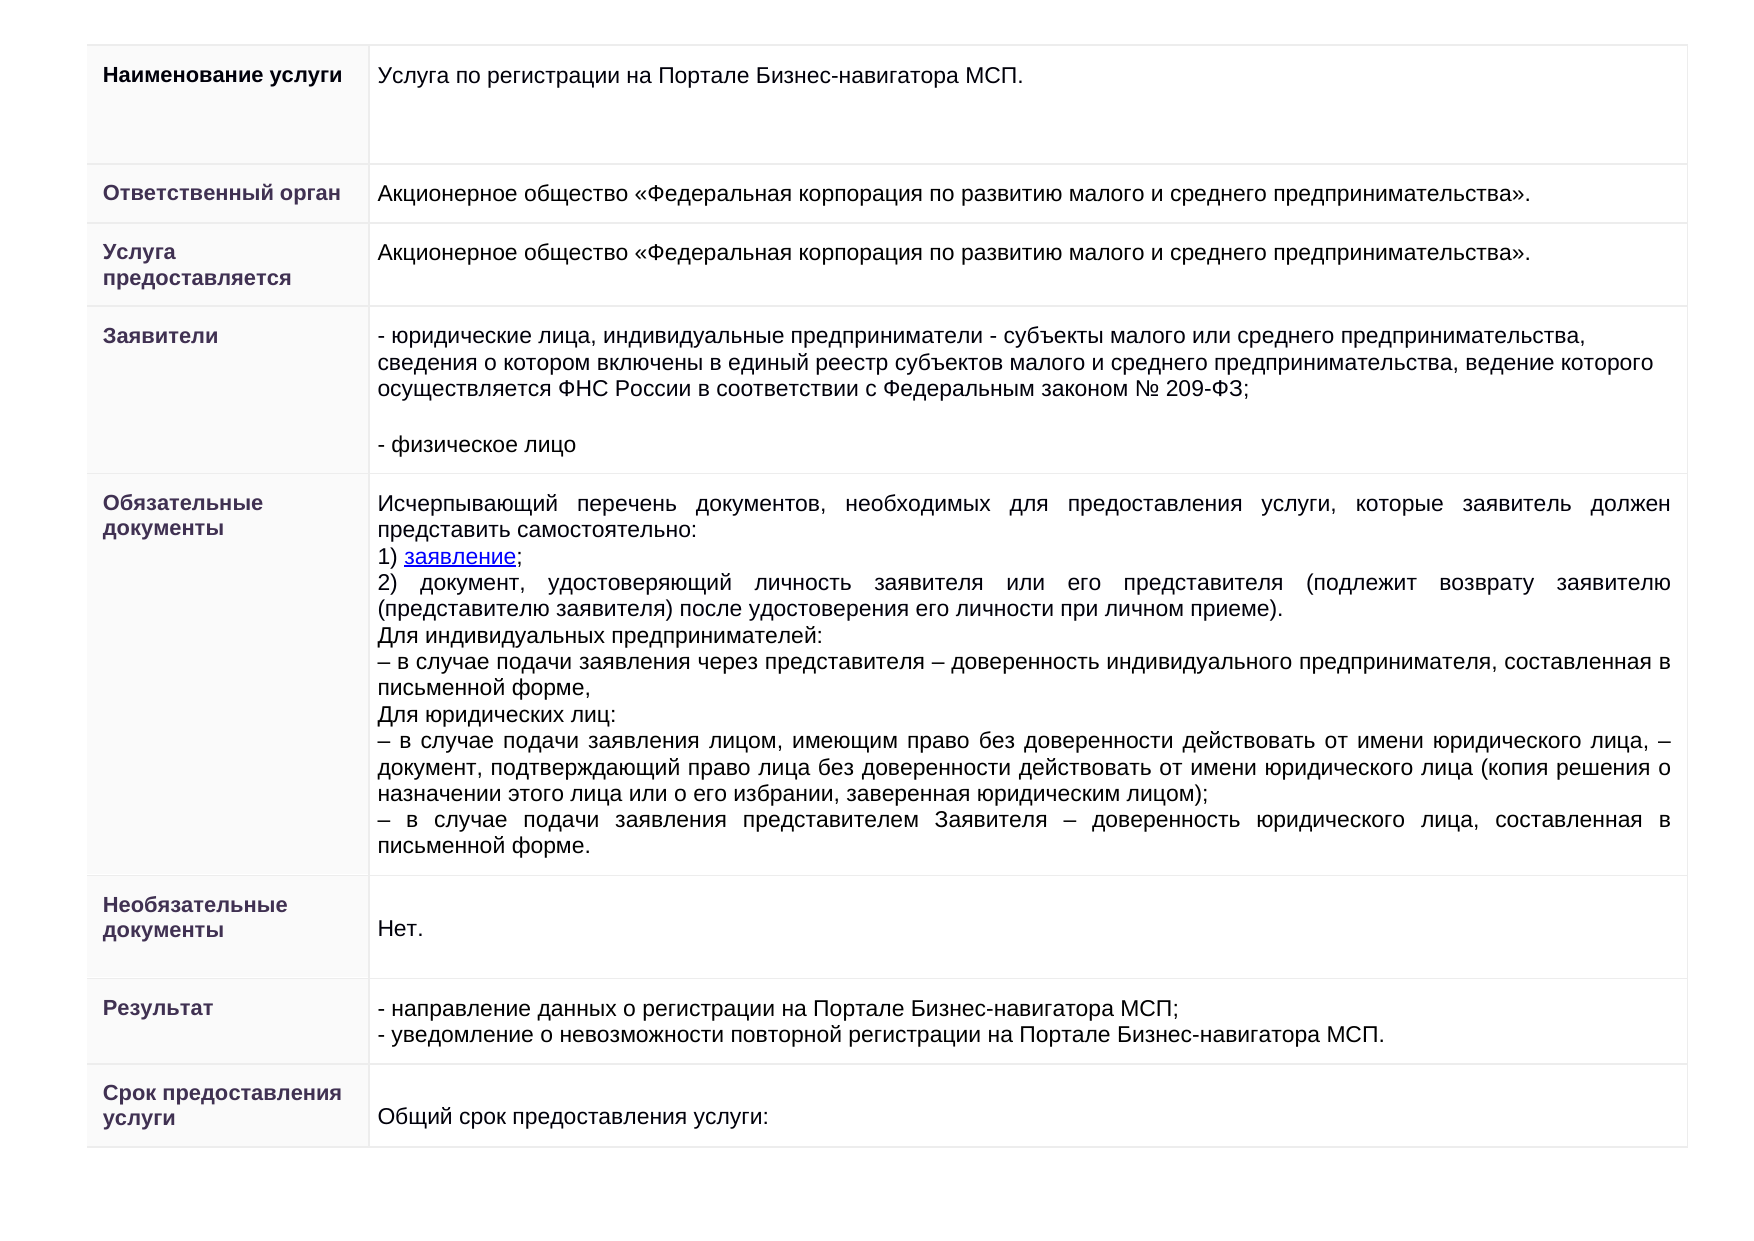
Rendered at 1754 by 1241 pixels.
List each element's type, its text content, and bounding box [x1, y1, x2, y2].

table_cell Акционерное общество «Федеральная корпорация по развитию малого и среднего предпринимательства». [370, 224, 1687, 305]
table_cell Заявители [87, 307, 368, 473]
table_cell - юридические лица, индивидуальные предприниматели - субъекты малого или среднего предпринимательства, сведения о котором включены в единый реестр субъектов малого и среднего предпринимательства, ведение которого осуществляется ФНС России в соответствии с Федеральным законом № 209-ФЗ; - физическое лицо [370, 307, 1687, 473]
table_cell Обязательные документы [87, 474, 368, 874]
table_cell Нет. [370, 876, 1687, 977]
table_cell Результат [87, 979, 368, 1063]
table_cell Услуга предоставляется [87, 224, 368, 305]
table_cell Срок предоставления услуги [87, 1065, 368, 1146]
table_cell Исчерпывающий перечень документов, необходимых для предоставления услуги, которые заявитель должен представить самостоятельно: 1) заявление; 2) документ, удостоверяющий личность заявителя или его представителя (подлежит возврату заявителю (представителю заявителя) после удостоверения его личности при личном приеме). Для индивидуальных предпринимателей: – в случае подачи заявления через представителя – доверенность индивидуального предпринимателя, составленная в письменной форме, Для юридических лиц: – в случае подачи заявления лицом, имеющим право без доверенности действовать от имени юридического лица, – документ, подтверждающий право лица без доверенности действовать от имени юридического лица (копия решения о назначении этого лица или о его избрании, заверенная юридическим лицом); – в случае подачи заявления представителем Заявителя – доверенность юридического лица, составленная в письменной форме. [370, 474, 1687, 874]
table_header Услуга по регистрации на Портале Бизнес-навигатора МСП. [370, 46, 1687, 163]
table_cell Необязательные документы [87, 876, 368, 977]
table_header Наименование услуги [87, 46, 368, 163]
table_cell Ответственный орган [87, 165, 368, 222]
table_cell Акционерное общество «Федеральная корпорация по развитию малого и среднего предпринимательства». [370, 165, 1687, 222]
table_cell - направление данных о регистрации на Портале Бизнес-навигатора МСП; - уведомление о невозможности повторной регистрации на Портале Бизнес-навигатора МСП. [370, 979, 1687, 1063]
table_cell Общий срок предоставления услуги: [370, 1065, 1687, 1146]
